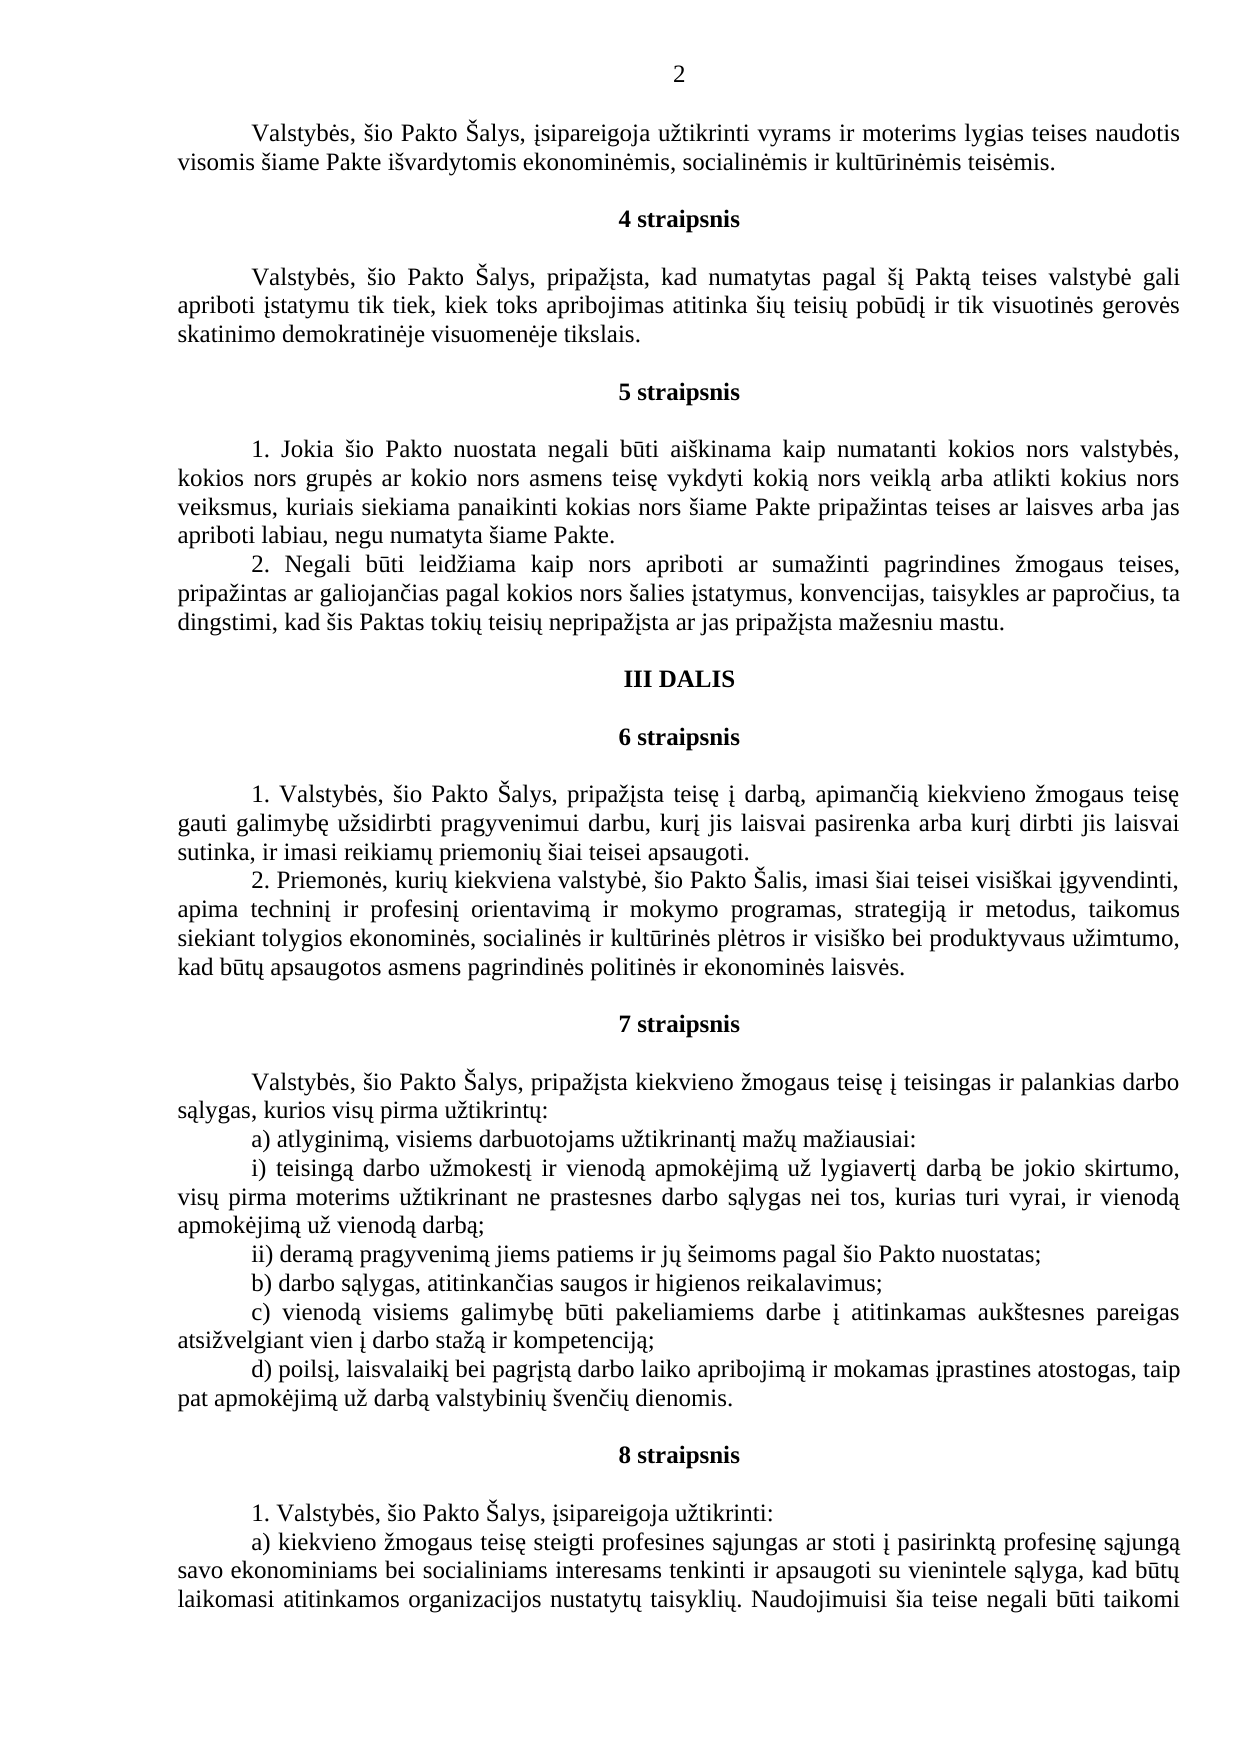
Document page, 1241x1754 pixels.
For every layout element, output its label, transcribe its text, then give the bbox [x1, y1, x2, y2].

text Valstybės, šio Pakto Šalys, pripažįsta kiekvieno žmogaus teisę į teisingas ir palankias darbo sąlygas, kurios visų pirma užtikrintų: [177, 1067, 1181, 1124]
text 1. Jokia šio Pakto nuostata negali būti aiškinama kaip numatanti kokios nors valstybės, kokios nors grupės ar kokio nors asmens teisę vykdyti kokią nors veiklą arba atlikti kokius nors veiksmus, kuriais siekiama panaikinti kokias nors šiame Pakte pripažintas teises ar laisves arba jas apriboti labiau, negu numatyta šiame Pakte. [177, 434, 1181, 549]
text 5 straipsnis [177, 377, 1181, 406]
text d) poilsį, laisvalaikį bei pagrįstą darbo laiko apribojimą ir mokamas įprastines atostogas, taip pat apmokėjimą už darbą valstybinių švenčių dienomis. [177, 1354, 1181, 1412]
text III DALIS [177, 664, 1181, 693]
text Valstybės, šio Pakto Šalys, įsipareigoja užtikrinti vyrams ir moterims lygias teises naudotis visomis šiame Pakte išvardytomis ekonominėmis, socialinėmis ir kultūrinėmis teisėmis. [177, 118, 1181, 176]
text a) kiekvieno žmogaus teisę steigti profesines sąjungas ar stoti į pasirinktą profesinę sąjungą savo ekonominiams bei socialiniams interesams tenkinti ir apsaugoti su vienintele sąlyga, kad būtų laikomasi atitinkamos organizacijos nustatytų taisyklių. Naudojimuisi šia teise negali būti taikomi [177, 1527, 1181, 1613]
text 4 straipsnis [177, 204, 1181, 233]
text a) atlyginimą, visiems darbuotojams užtikrinantį mažų mažiausiai: [177, 1124, 1181, 1153]
text b) darbo sąlygas, atitinkančias saugos ir higienos reikalavimus; [177, 1268, 1181, 1297]
text 1. Valstybės, šio Pakto Šalys, pripažįsta teisę į darbą, apimančią kiekvieno žmogaus teisę gauti galimybę užsidirbti pragyvenimui darbu, kurį jis laisvai pasirenka arba kurį dirbti jis laisvai sutinka, ir imasi reikiamų priemonių šiai teisei apsaugoti. [177, 779, 1181, 866]
text ii) deramą pragyvenimą jiems patiems ir jų šeimoms pagal šio Pakto nuostatas; [177, 1239, 1181, 1268]
text c) vienodą visiems galimybę būti pakeliamiems darbe į atitinkamas aukštesnes pareigas atsižvelgiant vien į darbo stažą ir kompetenciją; [177, 1297, 1181, 1354]
text 6 straipsnis [177, 722, 1181, 751]
text 2. Negali būti leidžiama kaip nors apriboti ar sumažinti pagrindines žmogaus teises, pripažintas ar galiojančias pagal kokios nors šalies įstatymus, konvencijas, taisykles ar papročius, ta dingstimi, kad šis Paktas tokių teisių nepripažįsta ar jas pripažįsta mažesniu mastu. [177, 549, 1181, 636]
text Valstybės, šio Pakto Šalys, pripažįsta, kad numatytas pagal šį Paktą teises valstybė gali apriboti įstatymu tik tiek, kiek toks apribojimas atitinka šių teisių pobūdį ir tik visuotinės gerovės skatinimo demokratinėje visuomenėje tikslais. [177, 262, 1181, 348]
text 8 straipsnis [177, 1441, 1181, 1469]
text 7 straipsnis [177, 1009, 1181, 1038]
text i) teisingą darbo užmokestį ir vienodą apmokėjimą už lygiavertį darbą be jokio skirtumo, visų pirma moterims užtikrinant ne prastesnes darbo sąlygas nei tos, kurias turi vyrai, ir vienodą apmokėjimą už vienodą darbą; [177, 1153, 1181, 1239]
text 2. Priemonės, kurių kiekviena valstybė, šio Pakto Šalis, imasi šiai teisei visiškai įgyvendinti, apima techninį ir profesinį orientavimą ir mokymo programas, strategiją ir metodus, taikomus siekiant tolygios ekonominės, socialinės ir kultūrinės plėtros ir visiško bei produktyvaus užimtumo, kad būtų apsaugotos asmens pagrindinės politinės ir ekonominės laisvės. [177, 866, 1181, 981]
text 1. Valstybės, šio Pakto Šalys, įsipareigoja užtikrinti: [177, 1498, 1181, 1527]
